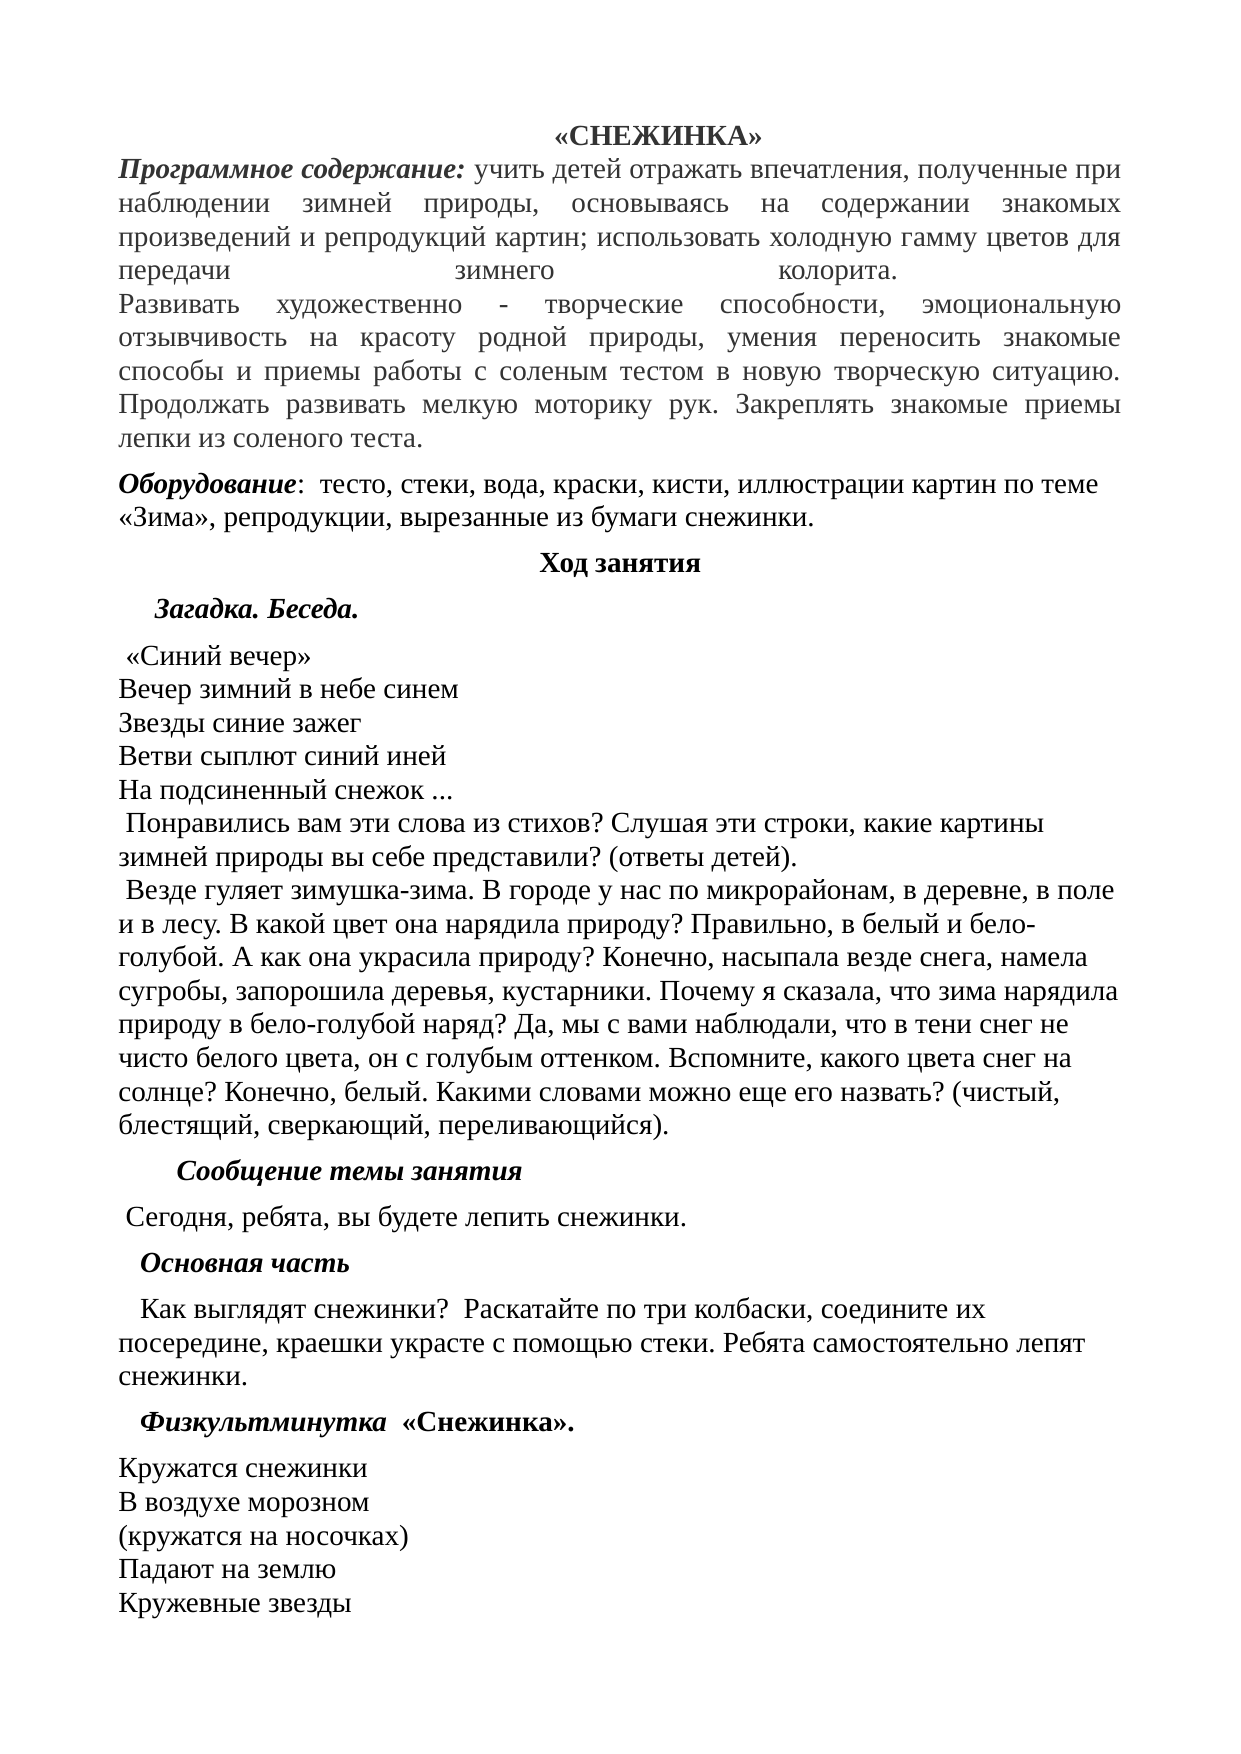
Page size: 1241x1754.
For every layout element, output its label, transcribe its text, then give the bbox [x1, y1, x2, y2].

text Ход занятия [118, 546, 1122, 579]
text Сегодня, ребята, вы будете лепить снежинки. [118, 1199, 1122, 1233]
text Программное содержание: учить детей отражать впечатления, полученные при наблюдении зимней природы, основываясь на содержании знакомых произведений и репродукций картин; использовать холодную гамму цветов для передачи зимнего колорита. Развивать художественно - творческие способности, эмоциональную отзывчивость на красоту родной природы, умения переносить знакомые способы и приемы работы с соленым тестом в новую творческую ситуацию. Продолжать развивать мелкую моторику рук. Закреплять знакомые приемы лепки из соленого теста. [118, 152, 1122, 453]
text Оборудование: тесто, стеки, вода, краски, кисти, иллюстрации картин по теме «Зима», репродукции, вырезанные из бумаги снежинки. [118, 466, 1122, 533]
text Кружатся снежинки В воздухе морозном (кружатся на носочках) Падают на землю Кружевные звезды [118, 1451, 1122, 1618]
text Основная часть [118, 1245, 1122, 1279]
text Физкультминутка «Снежинка». [118, 1404, 1122, 1438]
text «Синий вечер» Вечер зимний в небе синем Звезды синие зажег Ветви сыплют синий иней На подсиненный снежок ... Понравились вам эти слова из стихов? Слушая эти строки, какие картины зимней природы вы себе представили? (ответы детей). Везде гуляет зимушка-зима. В городе у нас по микрорайонам, в деревне, в поле и в лесу. В какой цвет она нарядила природу? Правильно, в белый и бело-голубой. А как она украсила природу? Конечно, насыпала везде снега, намела сугробы, запорошила деревья, кустарники. Почему я сказала, что зима нарядила природу в бело-голубой наряд? Да, мы с вами наблюдали, что в тени снег не чисто белого цвета, он с голубым оттенком. Вспомните, какого цвета снег на солнце? Конечно, белый. Какими словами можно еще его назвать? (чистый, блестящий, сверкающий, переливающийся). [118, 638, 1122, 1141]
text «СНЕЖИНКА» [138, 118, 1122, 152]
text Как выглядят снежинки? Раскатайте по три колбаски, соедините их посередине, краешки украсте с помощью стеки. Ребята самостоятельно лепят снежинки. [118, 1291, 1122, 1392]
text Загадка. Беседа. [118, 592, 1122, 625]
text Сообщение темы занятия [118, 1153, 1122, 1187]
